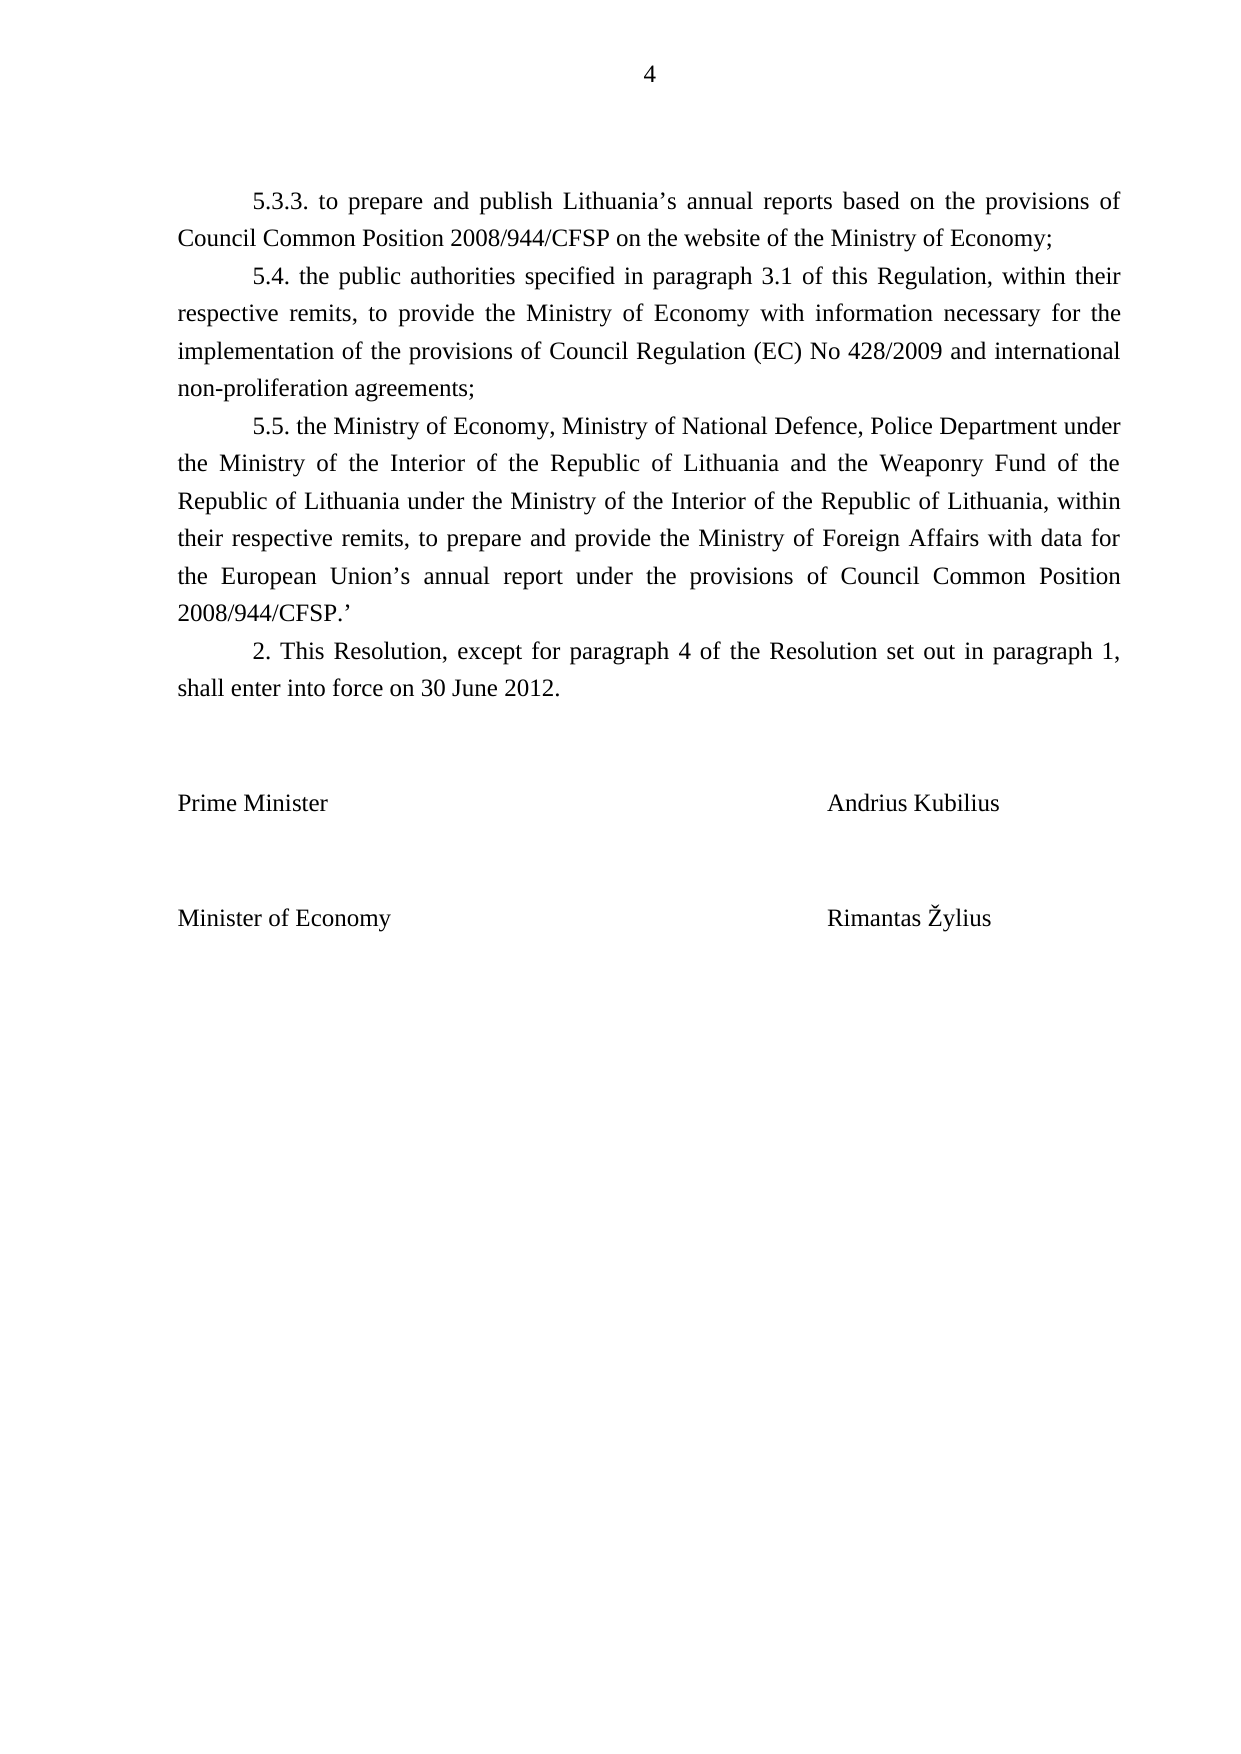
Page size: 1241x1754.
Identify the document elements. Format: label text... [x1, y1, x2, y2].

text 2. This Resolution, except for paragraph 4 of the Resolution set out in paragraph 1, shall enter into force on 30 June 2012. [177, 627, 1122, 702]
text 5.5. the Ministry of Economy, Ministry of National Defence, Police Department under the Ministry of the Interior of the Republic of Lithuania and the Weaponry Fund of the Republic of Lithuania under the Ministry of the Interior of the Republic of Lithuania, within their respective remits, to prepare and provide the Ministry of Foreign Affairs with data for the European Union’s annual report under the provisions of Council Common Position 2008/944/CFSP.’ [177, 402, 1122, 627]
text Minister of Economy Rimantas Žylius [177, 903, 1122, 932]
text Prime Minister Andrius Kubilius [177, 788, 1122, 817]
text 5.3.3. to prepare and publish Lithuania’s annual reports based on the provisions of Council Common Position 2008/944/CFSP on the website of the Ministry of Economy; [177, 177, 1122, 252]
text 5.4. the public authorities specified in paragraph 3.1 of this Regulation, within their respective remits, to provide the Ministry of Economy with information necessary for the implementation of the provisions of Council Regulation (EC) No 428/2009 and international non-proliferation agreements; [177, 252, 1122, 402]
